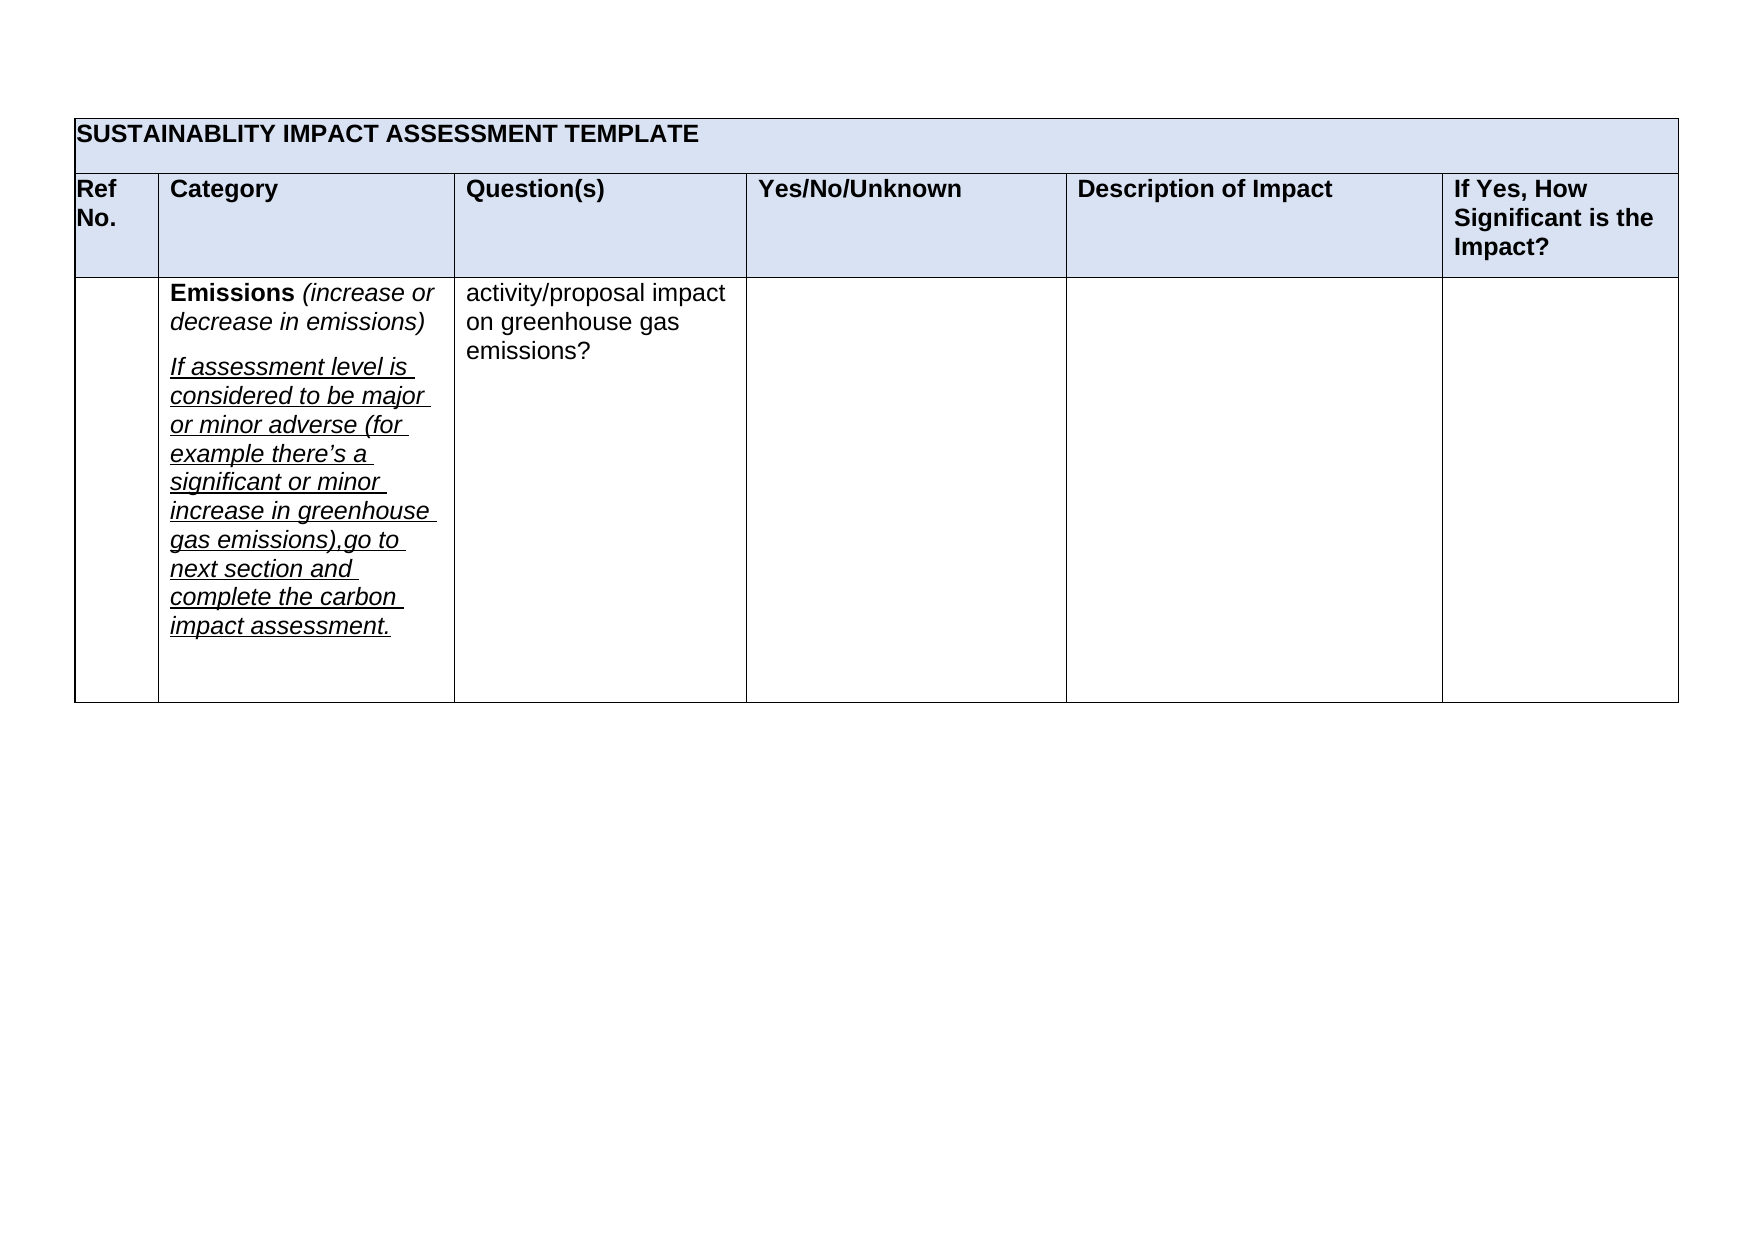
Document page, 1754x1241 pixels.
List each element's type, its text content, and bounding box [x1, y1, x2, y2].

table_header SUSTAINABLITY IMPACT ASSESSMENT TEMPLATE [76, 119, 1678, 173]
table_cell Emissions (increase or decrease in emissions) If assessment level is considered to be major or minor adverse (for example there’s a significant or minor increase in greenhouse gas emissions),go to next section and complete the carbon impact assessment. [159, 278, 454, 702]
table_cell Description of Impact [1067, 174, 1442, 277]
table_cell Yes/No/Unknown [747, 174, 1066, 277]
table_cell Ref No. [76, 174, 158, 277]
table_cell Question(s) [455, 174, 746, 277]
table_cell If Yes, How Significant is the Impact? [1443, 174, 1678, 277]
table_cell Category [159, 174, 454, 277]
table_cell [747, 278, 1066, 702]
table_cell activity/proposal impact on greenhouse gas emissions? [455, 278, 746, 702]
table_cell [1443, 278, 1678, 702]
table_cell [76, 278, 158, 702]
table_cell [1067, 278, 1442, 702]
